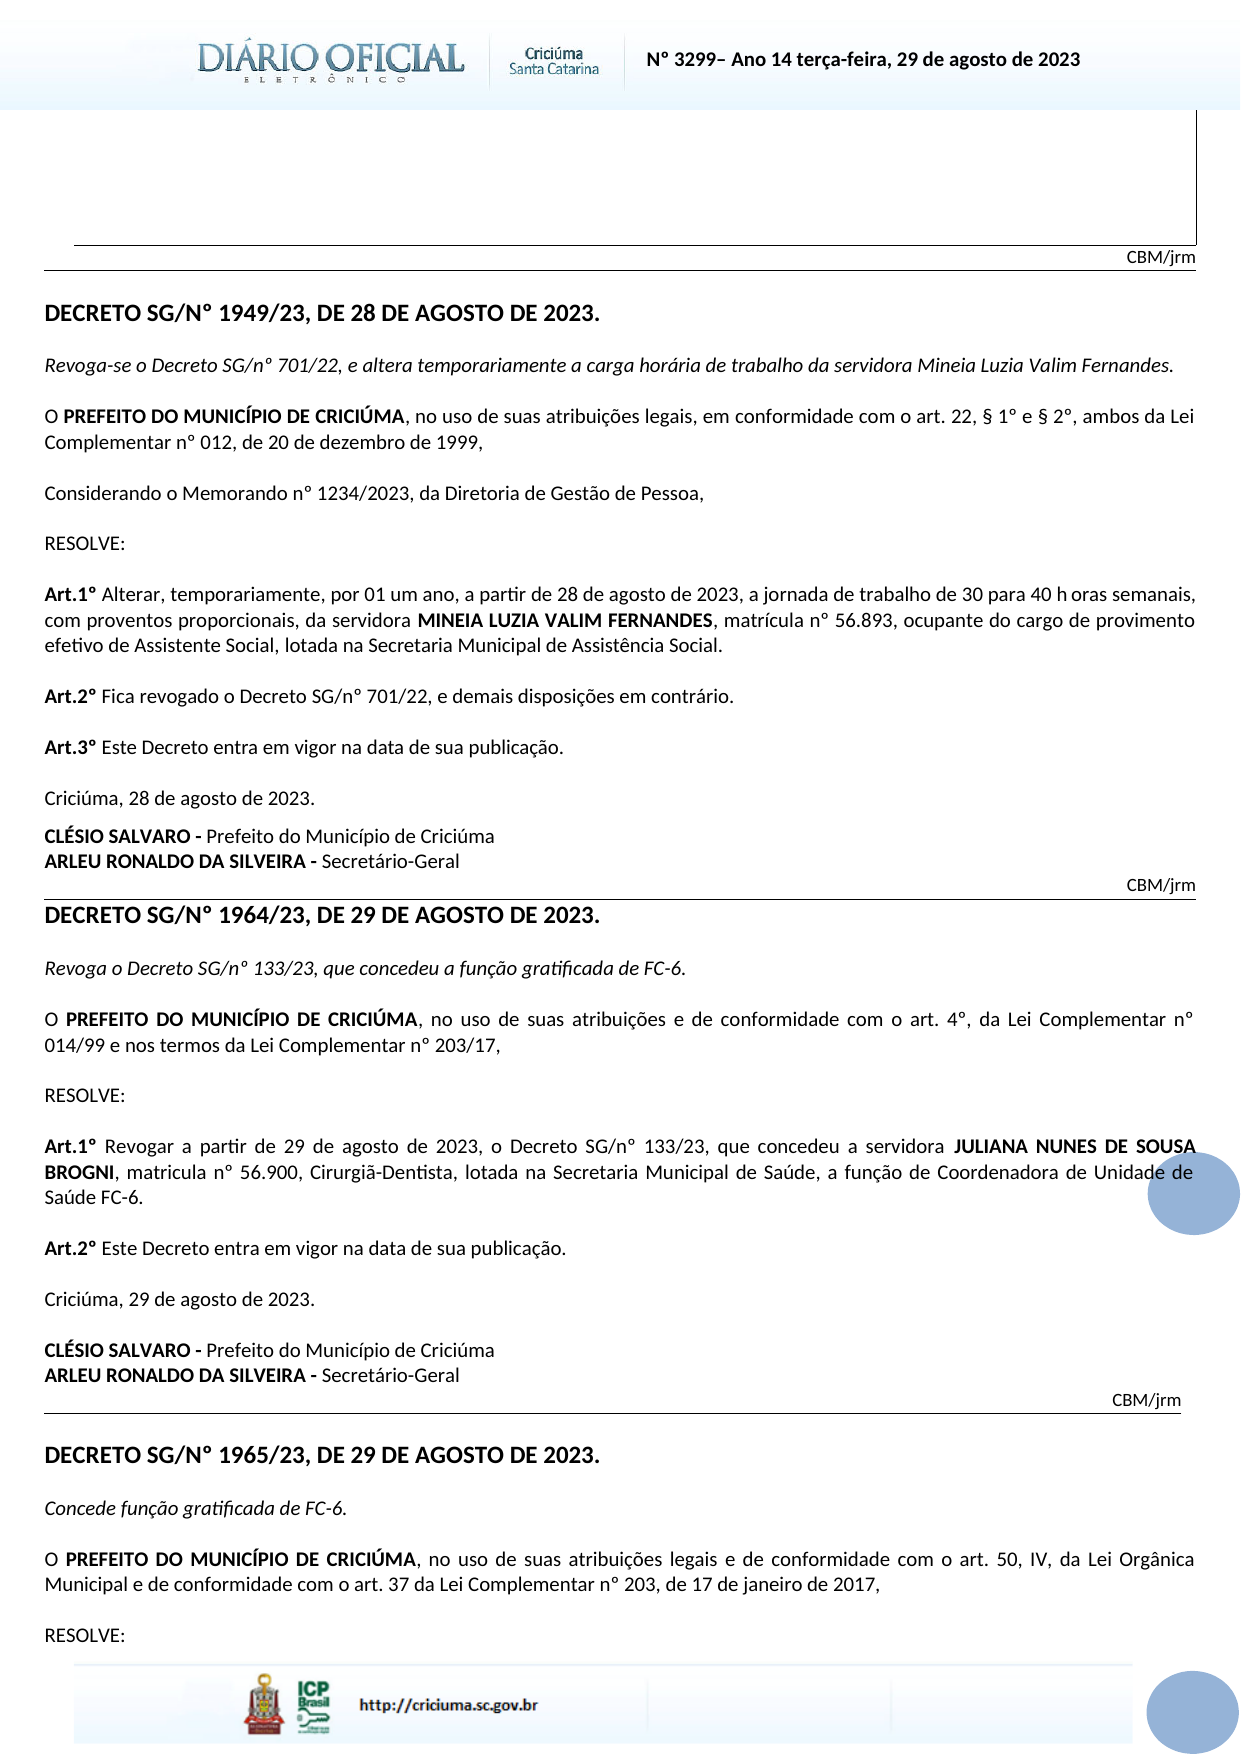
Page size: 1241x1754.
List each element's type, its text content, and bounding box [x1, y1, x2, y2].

text Criciúma, 28 de agosto de 2023. [44, 785, 1196, 810]
text CBM/jrm [44, 1388, 1181, 1413]
text Revoga-se o Decreto SG/nº 701/22, e altera temporariamente a carga horária de trabalho da servidora Mineia Luzia Valim Fernandes. [44, 353, 1196, 378]
text CLÉSIO SALVARO - Prefeito do Município de Criciúma [44, 823, 1196, 848]
text CBM/jrm [44, 245, 1196, 270]
text CBM/jrm [44, 874, 1196, 899]
text DECRETO SG/Nº 1965/23, DE 29 DE AGOSTO DE 2023. [44, 1439, 1196, 1470]
text O PREFEITO DO MUNICÍPIO DE CRICIÚMA, no uso de suas atribuições legais e de conformidade com o art. 50, IV, da Lei Orgânica Municipal e de conformidade com o art. 37 da Lei Complementar nº 203, de 17 de janeiro de 2017, [44, 1546, 1196, 1597]
text Art.1º Revogar a partir de 29 de agosto de 2023, o Decreto SG/nº 133/23, que concedeu a servidora JULIANA NUNES DE SOUSA BROGNI, matricula nº 56.900, Cirurgiã-Dentista, lotada na Secretaria Municipal de Saúde, a função de Coordenadora de Unidade de Saúde FC-6. [44, 1133, 1196, 1210]
text Art.1º Alterar, temporariamente, por 01 um ano, a partir de 28 de agosto de 2023, a jornada de trabalho de 30 para 40 horas semanais, com proventos proporcionais, da servidora MINEIA LUZIA VALIM FERNANDES, matrícula nº 56.893, ocupante do cargo de provimento efetivo de Assistente Social, lotada na Secretaria Municipal de Assistência Social. [44, 581, 1196, 658]
text Criciúma, 29 de agosto de 2023. [44, 1286, 1181, 1311]
text RESOLVE: [44, 531, 1196, 556]
text O PREFEITO DO MUNICÍPIO DE CRICIÚMA, no uso de suas atribuições legais, em conformidade com o art. 22, § 1º e § 2º, ambos da Lei Complementar nº 012, de 20 de dezembro de 1999, [44, 403, 1196, 454]
text O PREFEITO DO MUNICÍPIO DE CRICIÚMA, no uso de suas atribuições e de conformidade com o art. 4º, da Lei Complementar nº 014/99 e nos termos da Lei Complementar nº 203/17, [44, 1006, 1196, 1057]
text Art.3º Este Decreto entra em vigor na data de sua publicação. [44, 734, 1196, 759]
text ARLEU RONALDO DA SILVEIRA - Secretário-Geral [44, 848, 1196, 874]
text Art.2º Este Decreto entra em vigor na data de sua publicação. [44, 1235, 1196, 1261]
text Revoga o Decreto SG/nº 133/23, que concedeu a função gratificada de FC-6. [44, 956, 1196, 981]
text Concede função gratificada de FC-6. [44, 1495, 1196, 1521]
text DECRETO SG/Nº 1964/23, DE 29 DE AGOSTO DE 2023. [44, 900, 1196, 930]
text Considerando o Memorando nº 1234/2023, da Diretoria de Gestão de Pessoa, [44, 480, 1196, 505]
text DECRETO SG/Nº 1949/23, DE 28 DE AGOSTO DE 2023. [44, 297, 1196, 327]
text RESOLVE: [44, 1622, 1196, 1648]
text CLÉSIO SALVARO - Prefeito do Município de Criciúma [44, 1337, 1196, 1362]
text RESOLVE: [44, 1083, 1196, 1108]
text ARLEU RONALDO DA SILVEIRA - Secretário-Geral [44, 1362, 1196, 1388]
text Art.2º Fica revogado o Decreto SG/nº 701/22, e demais disposições em contrário. [44, 683, 1196, 708]
